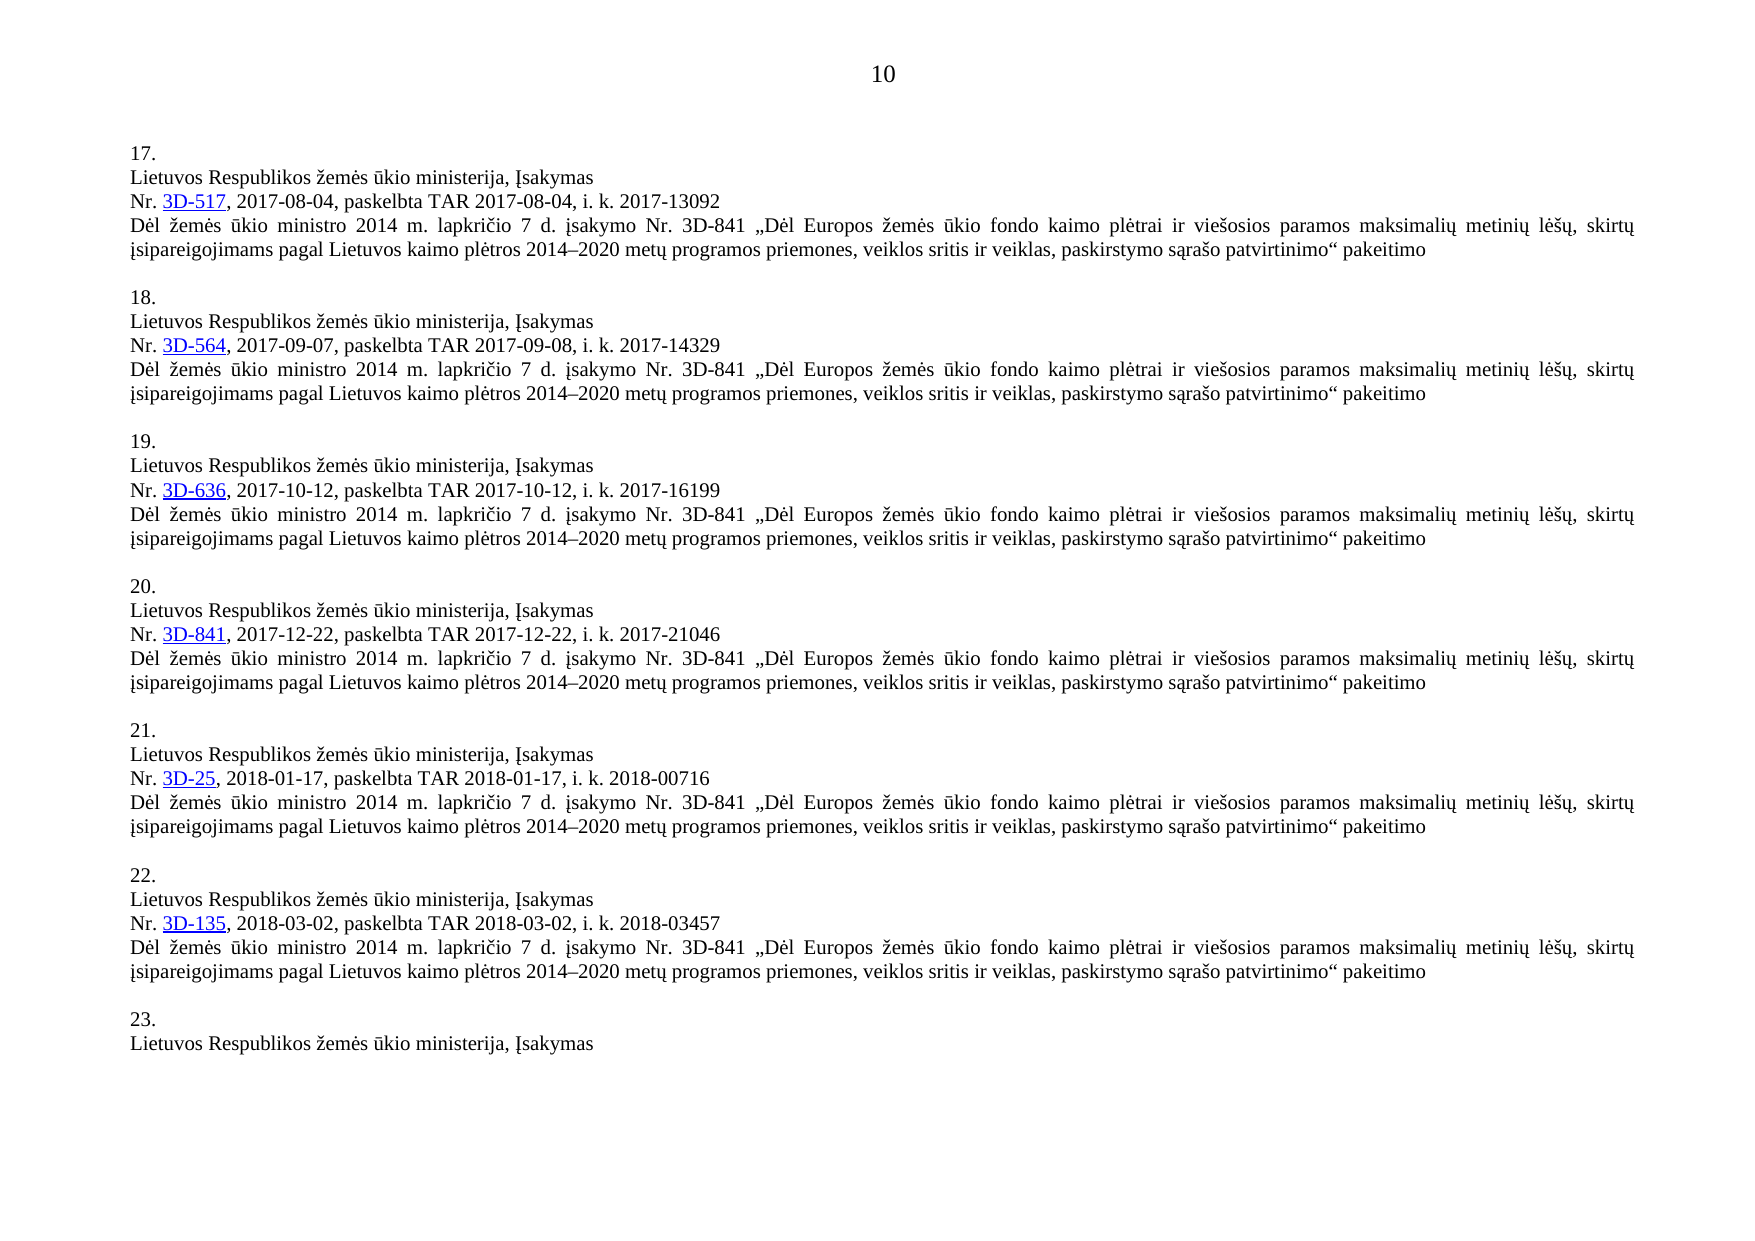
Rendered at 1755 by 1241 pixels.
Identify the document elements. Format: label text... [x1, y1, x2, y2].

text Nr. 3D-135, 2018-03-02, paskelbta TAR 2018-03-02, i. k. 2018-03457 [130, 911, 1636, 935]
text Lietuvos Respublikos žemės ūkio ministerija, Įsakymas [130, 165, 1636, 189]
text Dėl žemės ūkio ministro 2014 m. lapkričio 7 d. įsakymo Nr. 3D-841 „Dėl Europos žemės ūkio fondo kaimo plėtrai ir viešosios paramos maksimalių metinių lėšų, skirtų įsipareigojimams pagal Lietuvos kaimo plėtros 2014–2020 metų programos priemones, veiklos sritis ir veiklas, paskirstymo sąrašo patvirtinimo“ pakeitimo [130, 213, 1636, 261]
text Dėl žemės ūkio ministro 2014 m. lapkričio 7 d. įsakymo Nr. 3D-841 „Dėl Europos žemės ūkio fondo kaimo plėtrai ir viešosios paramos maksimalių metinių lėšų, skirtų įsipareigojimams pagal Lietuvos kaimo plėtros 2014–2020 metų programos priemones, veiklos sritis ir veiklas, paskirstymo sąrašo patvirtinimo“ pakeitimo [130, 357, 1636, 405]
text Lietuvos Respublikos žemės ūkio ministerija, Įsakymas [130, 453, 1636, 477]
text Lietuvos Respublikos žemės ūkio ministerija, Įsakymas [130, 887, 1636, 911]
text Nr. 3D-636, 2017-10-12, paskelbta TAR 2017-10-12, i. k. 2017-16199 [130, 477, 1636, 502]
text Lietuvos Respublikos žemės ūkio ministerija, Įsakymas [130, 309, 1636, 333]
text Lietuvos Respublikos žemės ūkio ministerija, Įsakymas [130, 598, 1636, 622]
text 21. [130, 718, 1636, 742]
text Nr. 3D-517, 2017-08-04, paskelbta TAR 2017-08-04, i. k. 2017-13092 [130, 189, 1636, 213]
text Dėl žemės ūkio ministro 2014 m. lapkričio 7 d. įsakymo Nr. 3D-841 „Dėl Europos žemės ūkio fondo kaimo plėtrai ir viešosios paramos maksimalių metinių lėšų, skirtų įsipareigojimams pagal Lietuvos kaimo plėtros 2014–2020 metų programos priemones, veiklos sritis ir veiklas, paskirstymo sąrašo patvirtinimo“ pakeitimo [130, 935, 1636, 983]
text 23. [130, 1007, 1636, 1031]
text Dėl žemės ūkio ministro 2014 m. lapkričio 7 d. įsakymo Nr. 3D-841 „Dėl Europos žemės ūkio fondo kaimo plėtrai ir viešosios paramos maksimalių metinių lėšų, skirtų įsipareigojimams pagal Lietuvos kaimo plėtros 2014–2020 metų programos priemones, veiklos sritis ir veiklas, paskirstymo sąrašo patvirtinimo“ pakeitimo [130, 646, 1636, 694]
text Dėl žemės ūkio ministro 2014 m. lapkričio 7 d. įsakymo Nr. 3D-841 „Dėl Europos žemės ūkio fondo kaimo plėtrai ir viešosios paramos maksimalių metinių lėšų, skirtų įsipareigojimams pagal Lietuvos kaimo plėtros 2014–2020 metų programos priemones, veiklos sritis ir veiklas, paskirstymo sąrašo patvirtinimo“ pakeitimo [130, 502, 1636, 550]
text Dėl žemės ūkio ministro 2014 m. lapkričio 7 d. įsakymo Nr. 3D-841 „Dėl Europos žemės ūkio fondo kaimo plėtrai ir viešosios paramos maksimalių metinių lėšų, skirtų įsipareigojimams pagal Lietuvos kaimo plėtros 2014–2020 metų programos priemones, veiklos sritis ir veiklas, paskirstymo sąrašo patvirtinimo“ pakeitimo [130, 790, 1636, 838]
text 22. [130, 862, 1636, 887]
text Nr. 3D-841, 2017-12-22, paskelbta TAR 2017-12-22, i. k. 2017-21046 [130, 622, 1636, 646]
text 20. [130, 574, 1636, 598]
text Nr. 3D-25, 2018-01-17, paskelbta TAR 2018-01-17, i. k. 2018-00716 [130, 766, 1636, 790]
text 18. [130, 285, 1636, 309]
text Lietuvos Respublikos žemės ūkio ministerija, Įsakymas [130, 1031, 1636, 1055]
text Lietuvos Respublikos žemės ūkio ministerija, Įsakymas [130, 742, 1636, 766]
text 19. [130, 429, 1636, 453]
text 17. [130, 141, 1636, 165]
text Nr. 3D-564, 2017-09-07, paskelbta TAR 2017-09-08, i. k. 2017-14329 [130, 333, 1636, 357]
